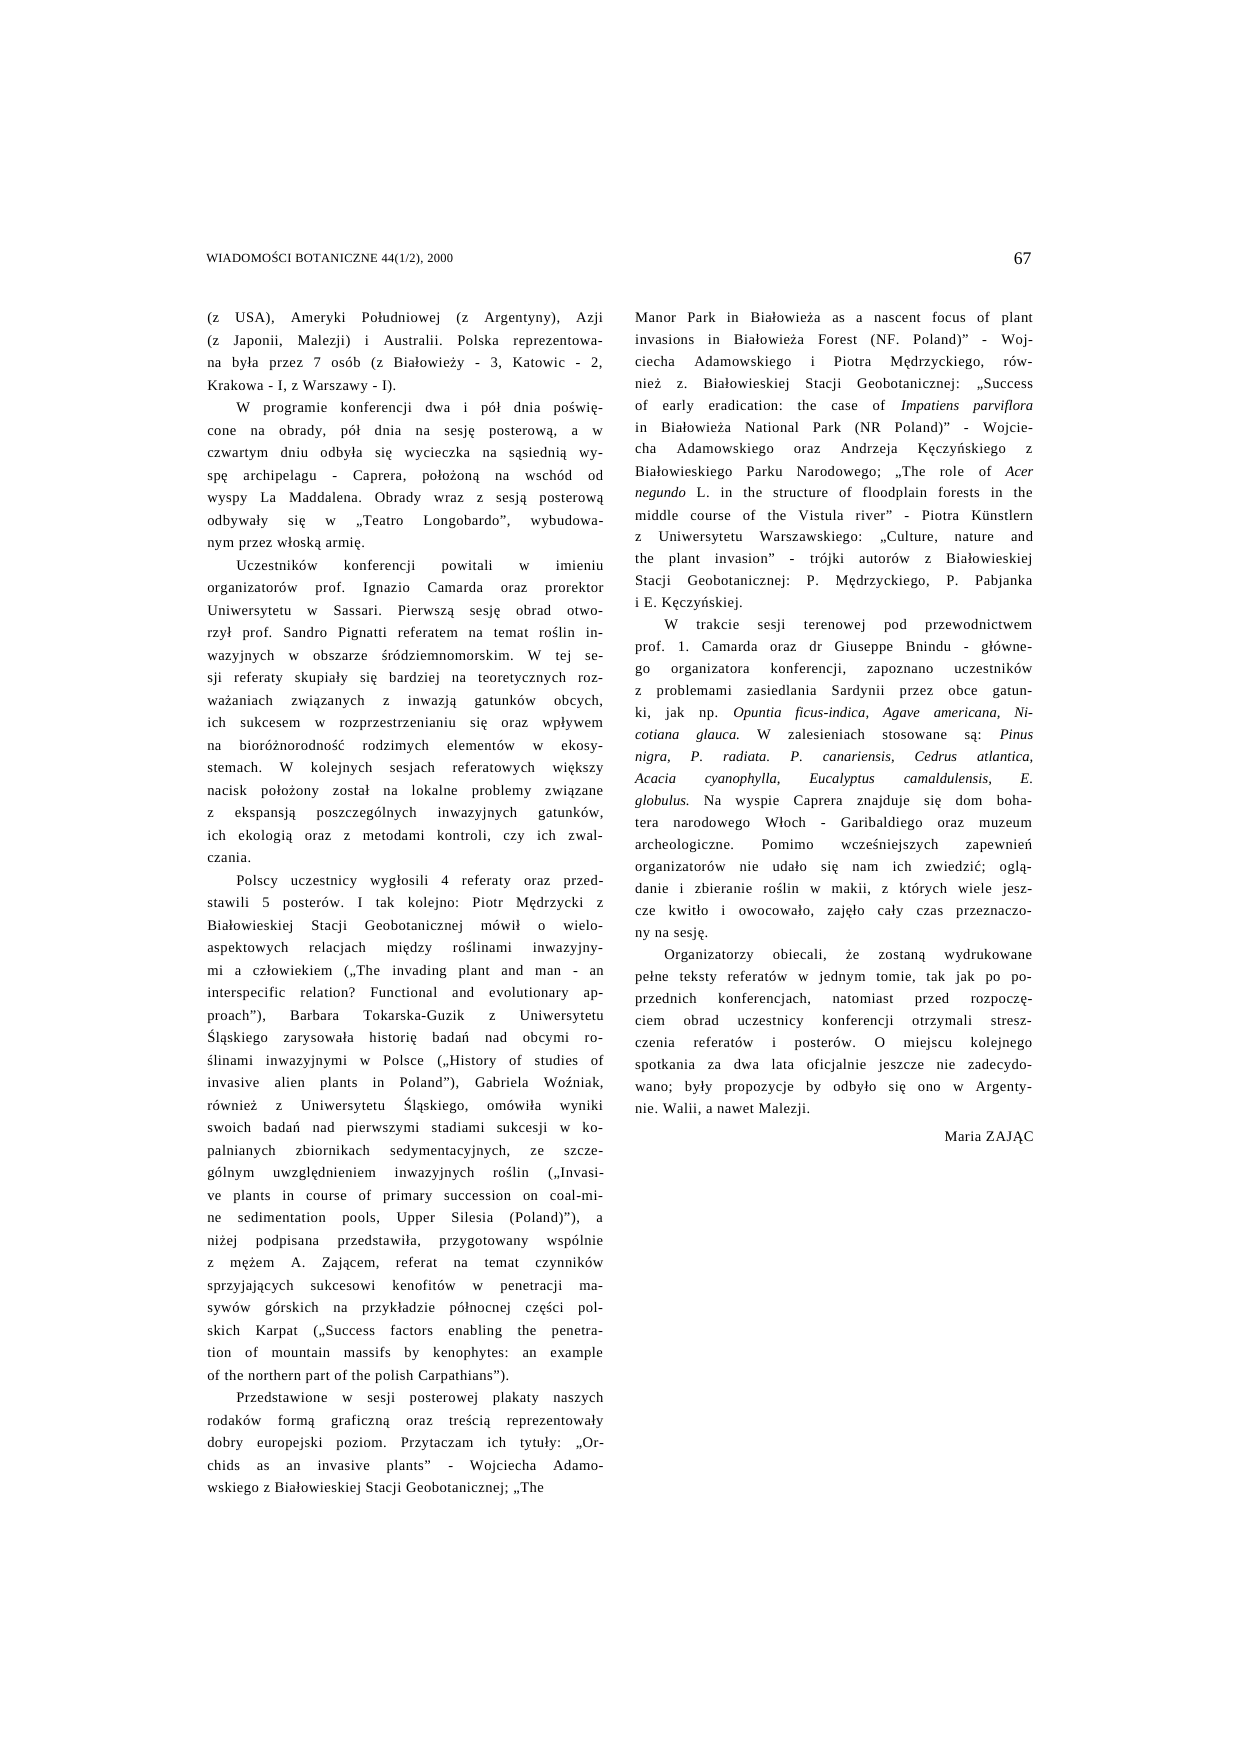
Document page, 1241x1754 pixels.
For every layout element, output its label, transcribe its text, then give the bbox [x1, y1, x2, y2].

text 67 [1013, 250, 1031, 268]
text Maria ZAJĄC [633, 1130, 1033, 1144]
text W trakcie sesji terenowej pod przewodnictwem prof. 1. Camarda oraz dr Giuseppe Bnindu - główne- go organizatora konferencji, zapoznano uczestników z problemami zasiedlania Sardynii przez obce gatun- ki, jak np. Opuntia ficus-indica, Agave americana, Ni- cotiana glauca. W zalesieniach stosowane są: Pinus nigra, P. radiata. P. canariensis, Cedrus atlantica, Acacia cyanophylla, Eucalyptus camaldulensis, E. globulus. Na wyspie Caprera znajduje się dom boha- tera narodowego Włoch - Garibaldiego oraz muzeum archeologiczne. Pomimo wcześniejszych zapewnień organizatorów nie udało się nam ich zwiedzić; oglą- danie i zbieranie roślin w makii, z których wiele jesz- cze kwitło i owocowało, zajęło cały czas przeznaczo- ny na sesję. [635, 612, 1033, 942]
text Organizatorzy obiecali, że zostaną wydrukowane pełne teksty referatów w jednym tomie, tak jak po po- przednich konferencjach, natomiast przed rozpoczę- ciem obrad uczestnicy konferencji otrzymali stresz- czenia referatów i posterów. O miejscu kolejnego spotkania za dwa lata oficjalnie jeszcze nie zadecydo- wano; były propozycje by odbyło się ono w Argenty- nie. Walii, a nawet Malezji. [635, 942, 1033, 1118]
text Manor Park in Białowieża as a nascent focus of plant invasions in Białowieża Forest (NF. Poland)” - Woj- ciecha Adamowskiego i Piotra Mędrzyckiego, rów- nież z. Białowieskiej Stacji Geobotanicznej: „Success of early eradication: the case of Impatiens parviflora in Białowieża National Park (NR Poland)” - Wojcie- cha Adamowskiego oraz Andrzeja Kęczyńskiego z Białowieskiego Parku Narodowego; „The role of Acer negundo L. in the structure of floodplain forests in the middle course of the Vistula river” - Piotra Künstlern z Uniwersytetu Warszawskiego: „Culture, nature and the plant invasion” - trójki autorów z Białowieskiej Stacji Geobotanicznej: P. Mędrzyckiego, P. Pabjanka i E. Kęczyńskiej. [635, 304, 1033, 612]
text Polscy uczestnicy wygłosili 4 referaty oraz przed- stawili 5 posterów. I tak kolejno: Piotr Mędrzycki z Białowieskiej Stacji Geobotanicznej mówił o wielo- aspektowych relacjach między roślinami inwazyjny- mi a człowiekiem („The invading plant and man - an interspecific relation? Functional and evolutionary ap- proach”), Barbara Tokarska-Guzik z Uniwersytetu Śląskiego zarysowała historię badań nad obcymi ro- ślinami inwazyjnymi w Polsce („History of studies of invasive alien plants in Poland”), Gabriela Woźniak, również z Uniwersytetu Śląskiego, omówiła wyniki swoich badań nad pierwszymi stadiami sukcesji w ko- palnianych zbiornikach sedymentacyjnych, ze szcze- gólnym uwzględnieniem inwazyjnych roślin („Invasi- ve plants in course of primary succession on coal-mi- ne sedimentation pools, Upper Silesia (Poland)”), a niżej podpisana przedstawiła, przygotowany wspólnie z mężem A. Zającem, referat na temat czynników sprzyjających sukcesowi kenofitów w penetracji ma- sywów górskich na przykładzie północnej części pol- skich Karpat („Success factors enabling the penetra- tion of mountain massifs by kenophytes: an example of the northern part of the polish Carpathians”). [207, 867, 604, 1384]
text W programie konferencji dwa i pół dnia poświę- cone na obrady, pół dnia na sesję posterową, a w czwartym dniu odbyła się wycieczka na sąsiednią wy- spę archipelagu - Caprera, położoną na wschód od wyspy La Maddalena. Obrady wraz z sesją posterową odbywały się w „Teatro Longobardo”, wybudowa- nym przez włoską armię. [207, 394, 604, 552]
text WIADOMOŚCI BOTANICZNE 44(1/2), 2000 [206, 252, 453, 264]
text Przedstawione w sesji posterowej plakaty naszych rodaków formą graficzną oraz treścią reprezentowały dobry europejski poziom. Przytaczam ich tytuły: „Or- chids as an invasive plants” - Wojciecha Adamo- wskiego z Białowieskiej Stacji Geobotanicznej; „The [207, 1384, 604, 1497]
text (z USA), Ameryki Południowej (z Argentyny), Azji (z Japonii, Malezji) i Australii. Polska reprezentowa- na była przez 7 osób (z Białowieży - 3, Katowic - 2, Krakowa - I, z Warszawy - I). [207, 304, 604, 394]
text Uczestników konferencji powitali w imieniu organizatorów prof. Ignazio Camarda oraz prorektor Uniwersytetu w Sassari. Pierwszą sesję obrad otwo- rzył prof. Sandro Pignatti referatem na temat roślin in- wazyjnych w obszarze śródziemnomorskim. W tej se- sji referaty skupiały się bardziej na teoretycznych roz- ważaniach związanych z inwazją gatunków obcych, ich sukcesem w rozprzestrzenianiu się oraz wpływem na bioróżnorodność rodzimych elementów w ekosy- stemach. W kolejnych sesjach referatowych większy nacisk położony został na lokalne problemy związane z ekspansją poszczególnych inwazyjnych gatunków, ich ekologią oraz z metodami kontroli, czy ich zwal- czania. [207, 552, 604, 867]
